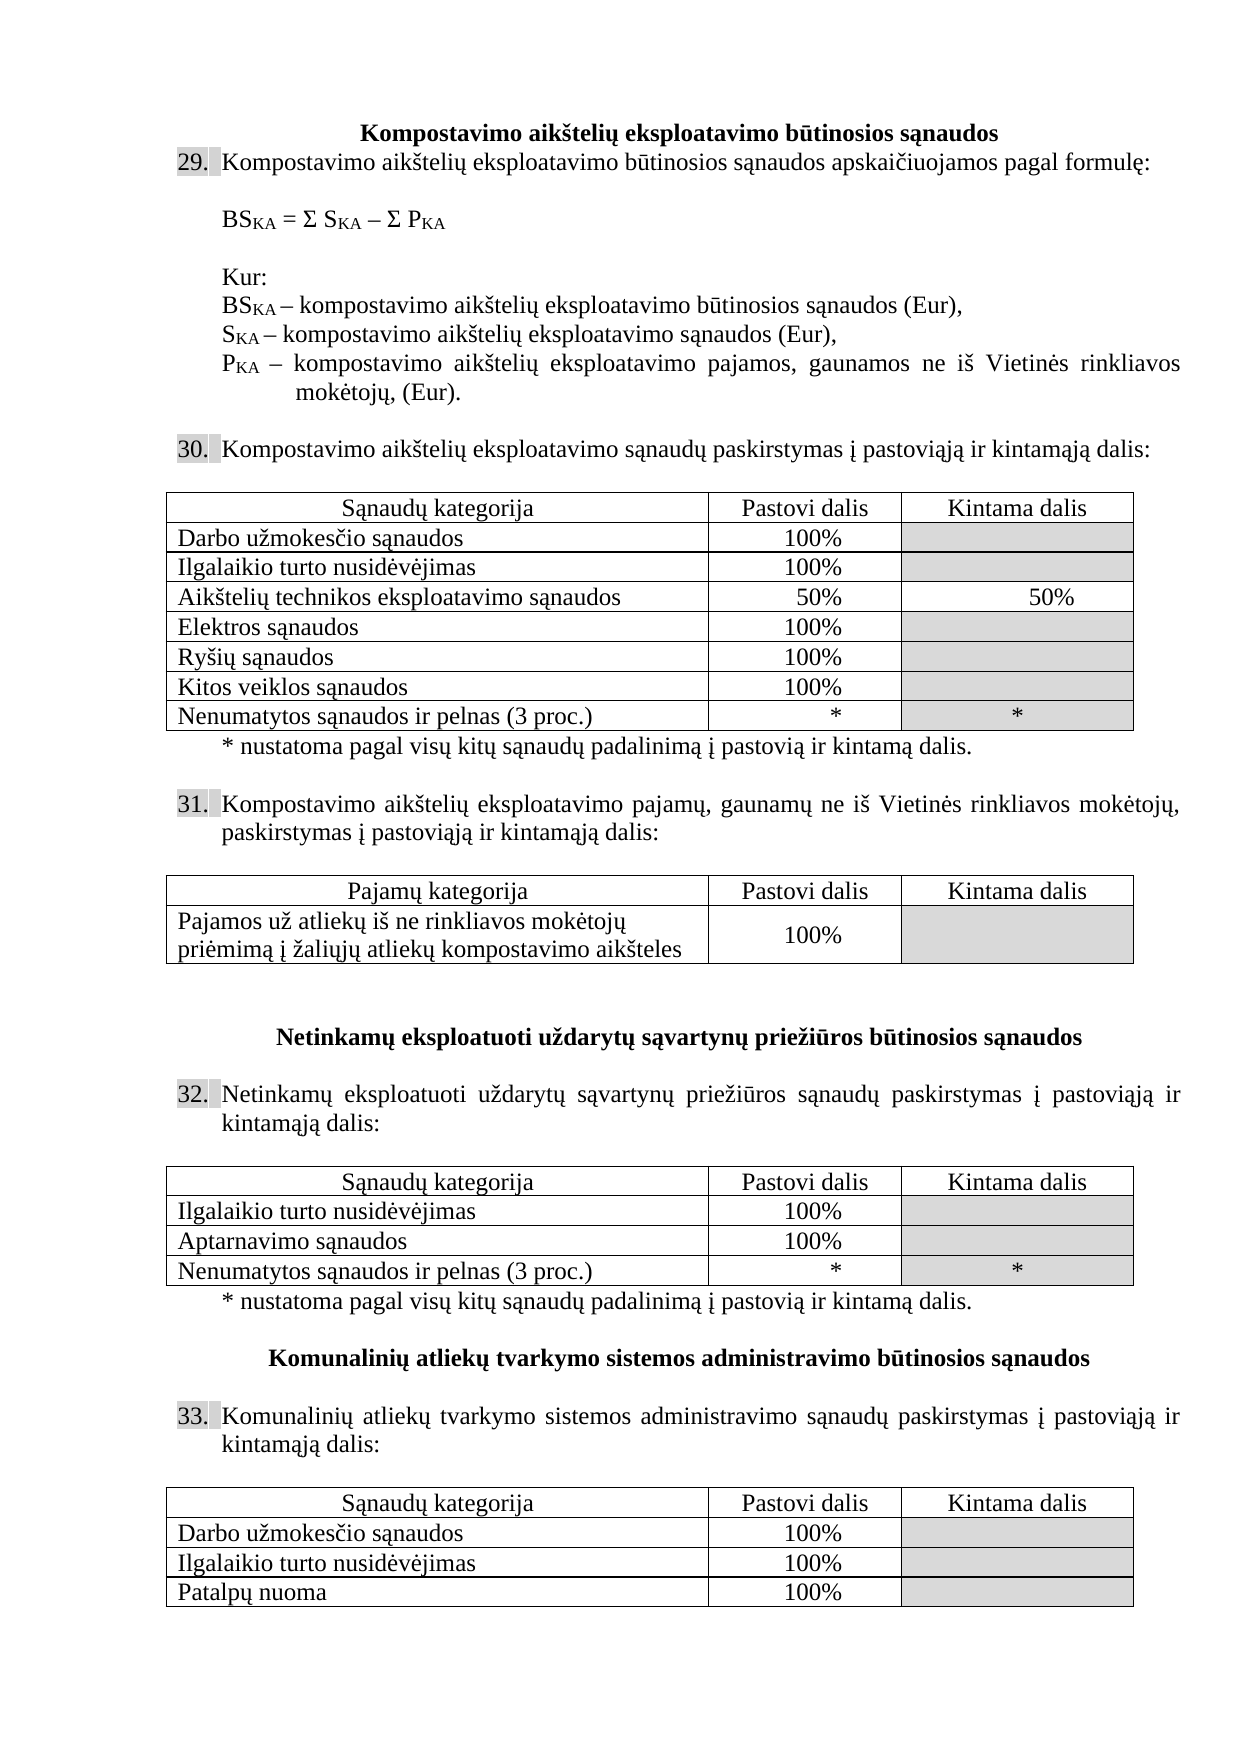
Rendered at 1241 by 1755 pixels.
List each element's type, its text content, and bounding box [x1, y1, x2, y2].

table_cell 100% [709, 553, 901, 581]
table_cell Kitos veiklos sąnaudos [167, 672, 708, 700]
table_cell [902, 906, 1133, 963]
table_cell Patalpų nuoma [167, 1578, 708, 1606]
table_header Sąnaudų kategorija [167, 1488, 708, 1517]
table_header Pastovi dalis [709, 876, 901, 905]
table_cell 100% [709, 1518, 901, 1547]
text 29. Kompostavimo aikštelių eksploatavimo būtinosios sąnaudos apskaičiuojamos pagal formulę: [177, 147, 1181, 176]
text * nustatoma pagal visų kitų sąnaudų padalinimą į pastovią ir kintamą dalis. [221, 731, 1181, 760]
table_cell Aikštelių technikos eksploatavimo sąnaudos [167, 582, 708, 611]
text Kompostavimo aikštelių eksploatavimo būtinosios sąnaudos [177, 118, 1181, 147]
table_header Sąnaudų kategorija [167, 1167, 708, 1195]
table_header Pastovi dalis [709, 1167, 901, 1195]
table_cell [902, 523, 1133, 551]
table_cell [902, 612, 1133, 641]
text SKA – kompostavimo aikštelių eksploatavimo sąnaudos (Eur), [222, 319, 1181, 348]
table_cell * [709, 701, 901, 730]
table_cell [902, 672, 1133, 700]
table_cell [902, 1196, 1133, 1225]
text 30. Kompostavimo aikštelių eksploatavimo sąnaudų paskirstymas į pastoviąją ir kintamąją dalis: [177, 434, 1181, 463]
table_cell Ilgalaikio turto nusidėvėjimas [167, 1548, 708, 1576]
table_cell Darbo užmokesčio sąnaudos [167, 1518, 708, 1547]
table_cell [902, 1548, 1133, 1576]
table_cell Darbo užmokesčio sąnaudos [167, 523, 708, 551]
text PKA – kompostavimo aikštelių eksploatavimo pajamos, gaunamos ne iš Vietinės rinkliavos mokėtojų, (Eur). [222, 348, 1181, 406]
table_cell Ryšių sąnaudos [167, 642, 708, 671]
table_header Pajamų kategorija [167, 876, 708, 905]
table_cell * [709, 1256, 901, 1285]
table_cell [902, 1578, 1133, 1606]
table_cell * [902, 701, 1133, 730]
table_cell 50% [709, 582, 901, 611]
table_cell Pajamos už atliekų iš ne rinkliavos mokėtojų priėmimą į žaliųjų atliekų kompostavimo aikšteles [167, 906, 708, 963]
table_cell [902, 553, 1133, 581]
table_header Sąnaudų kategorija [167, 493, 708, 522]
table_header Kintama dalis [902, 876, 1133, 905]
table_cell 100% [709, 523, 901, 551]
table_cell Nenumatytos sąnaudos ir pelnas (3 proc.) [167, 1256, 708, 1285]
text Komunalinių atliekų tvarkymo sistemos administravimo būtinosios sąnaudos [177, 1343, 1181, 1372]
table_header Kintama dalis [902, 1167, 1133, 1195]
text Netinkamų eksploatuoti uždarytų sąvartynų priežiūros būtinosios sąnaudos [177, 1022, 1181, 1051]
text BSKA – kompostavimo aikštelių eksploatavimo būtinosios sąnaudos (Eur), [222, 291, 1181, 319]
text 32. Netinkamų eksploatuoti uždarytų sąvartynų priežiūros sąnaudų paskirstymas į pastoviąją ir kintamąją dalis: [177, 1079, 1181, 1137]
table_cell 100% [709, 1196, 901, 1225]
table_cell [902, 642, 1133, 671]
table_cell 100% [709, 642, 901, 671]
text * nustatoma pagal visų kitų sąnaudų padalinimą į pastovią ir kintamą dalis. [221, 1286, 1181, 1314]
table_cell 100% [709, 1548, 901, 1576]
table_header Kintama dalis [902, 493, 1133, 522]
table_cell 100% [709, 612, 901, 641]
table_cell Aptarnavimo sąnaudos [167, 1226, 708, 1255]
table_cell 50% [902, 582, 1133, 611]
table_cell * [902, 1256, 1133, 1285]
table_cell Elektros sąnaudos [167, 612, 708, 641]
table_cell [902, 1226, 1133, 1255]
table_cell Nenumatytos sąnaudos ir pelnas (3 proc.) [167, 701, 708, 730]
table_header Pastovi dalis [709, 1488, 901, 1517]
text 31. Kompostavimo aikštelių eksploatavimo pajamų, gaunamų ne iš Vietinės rinkliavos mokėtojų, paskirstymas į pastoviąją ir kintamąją dalis: [177, 789, 1181, 846]
text BSKA = Σ SKA – Σ PKA [222, 204, 1181, 233]
table_cell 100% [709, 1578, 901, 1606]
table_cell [902, 1518, 1133, 1547]
table_cell 100% [709, 906, 901, 963]
table_header Kintama dalis [902, 1488, 1133, 1517]
table_header Pastovi dalis [709, 493, 901, 522]
text Kur: [222, 262, 1181, 291]
table_cell 100% [709, 672, 901, 700]
table_cell Ilgalaikio turto nusidėvėjimas [167, 1196, 708, 1225]
text 33. Komunalinių atliekų tvarkymo sistemos administravimo sąnaudų paskirstymas į pastoviąją ir kintamąją dalis: [177, 1401, 1181, 1458]
table_cell Ilgalaikio turto nusidėvėjimas [167, 553, 708, 581]
table_cell 100% [709, 1226, 901, 1255]
